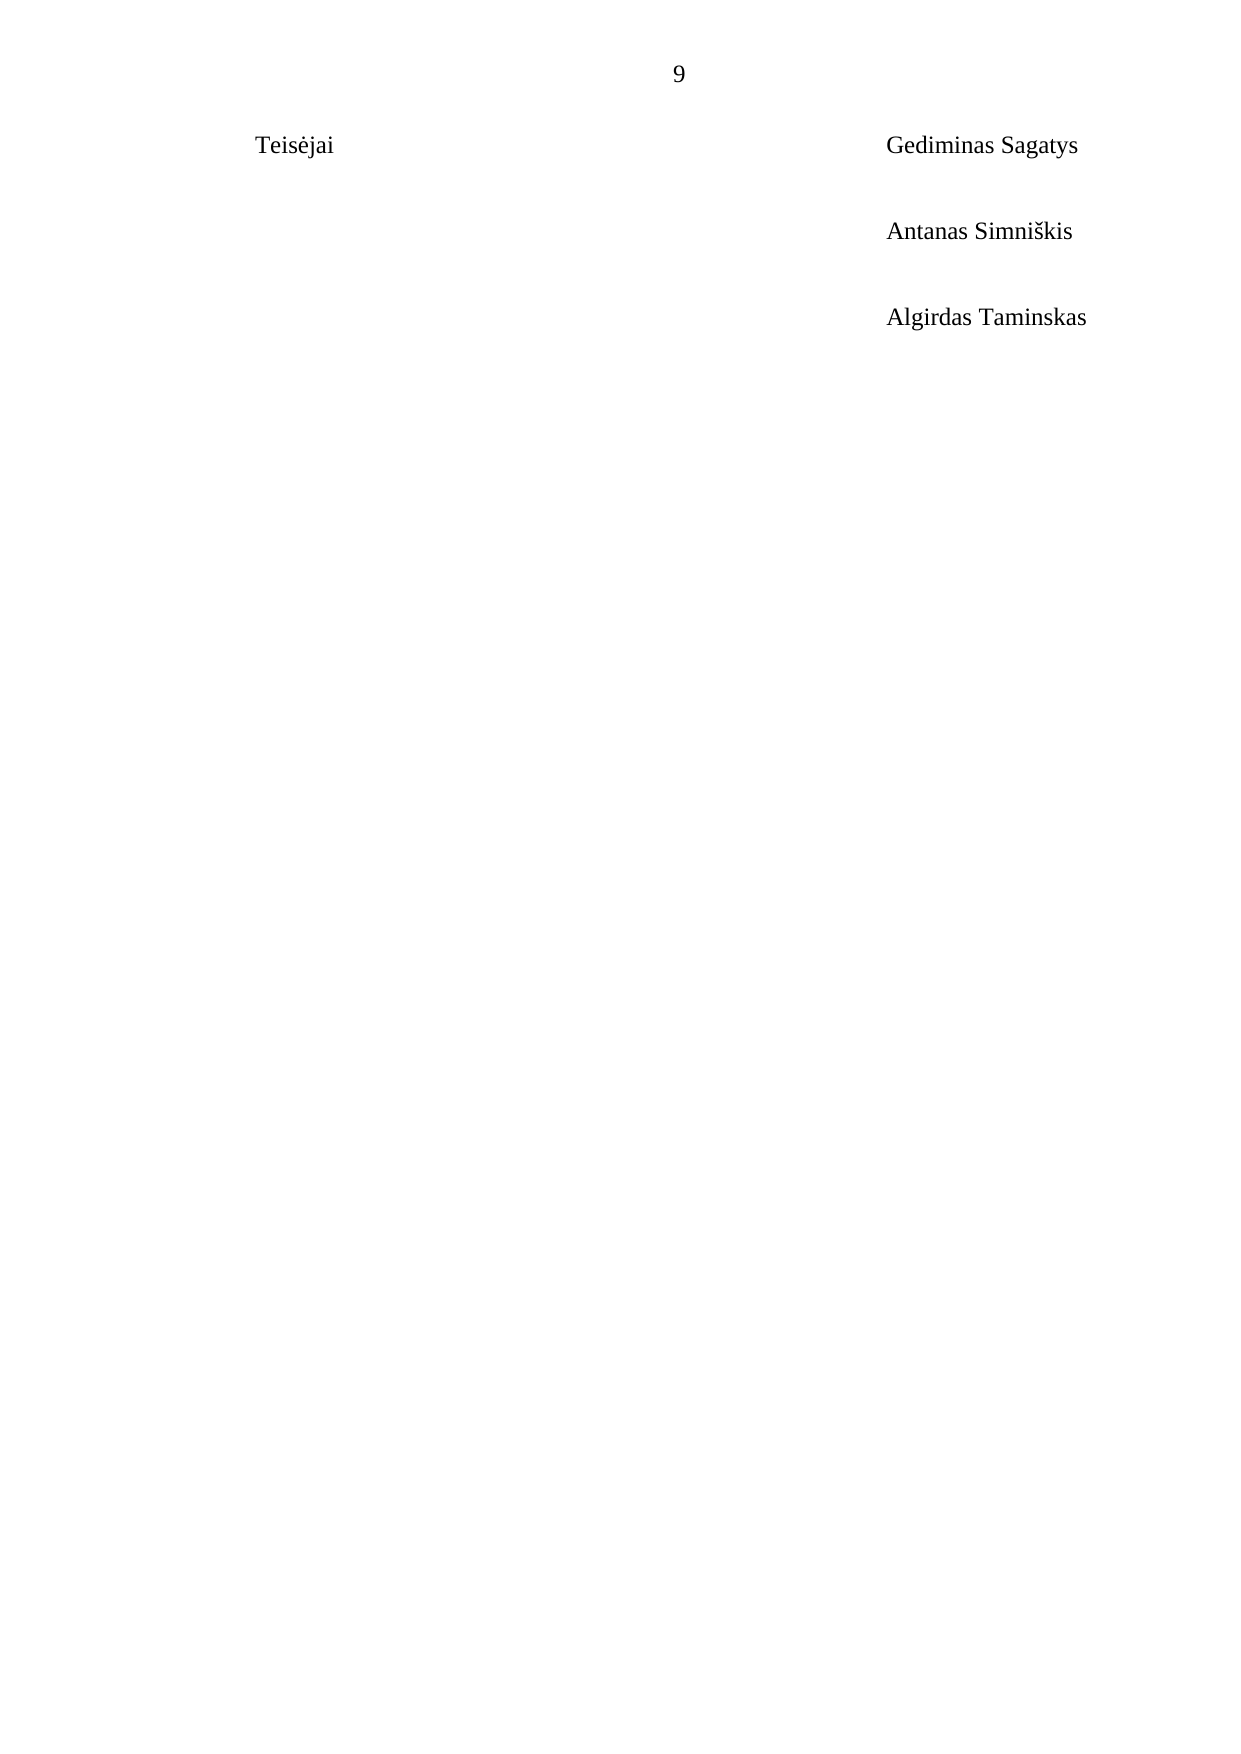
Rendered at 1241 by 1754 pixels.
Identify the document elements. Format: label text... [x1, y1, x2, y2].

text Teisėjai Gediminas Sagatys [177, 130, 1181, 159]
text Antanas Simniškis [177, 216, 1181, 245]
text Algirdas Taminskas [177, 302, 1181, 331]
